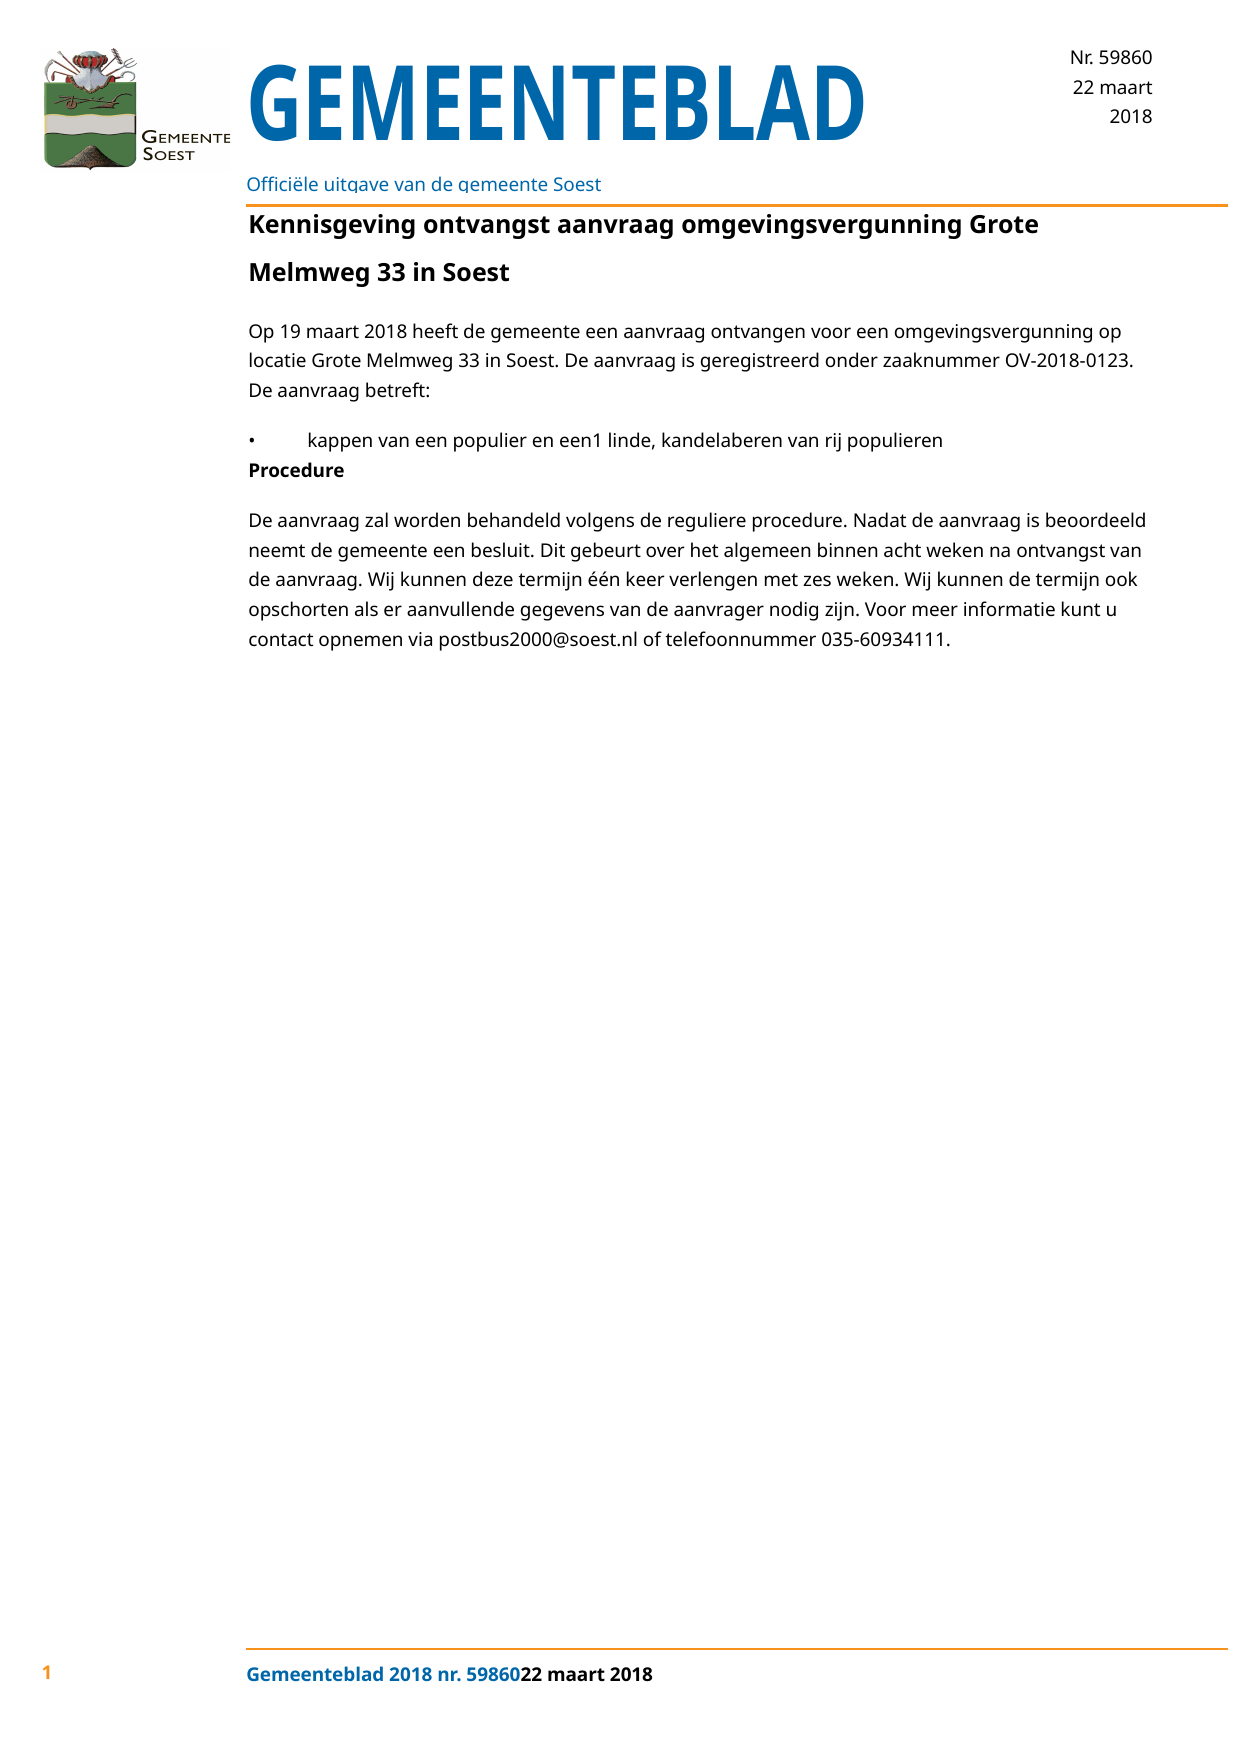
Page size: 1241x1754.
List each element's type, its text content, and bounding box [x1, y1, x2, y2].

text Kennisgeving ontvangst aanvraag omgevingsvergunning Grote Melmweg 33 in Soest [248, 207, 1152, 288]
picture [41, 47, 231, 172]
list kappen van een populier en een1 linde, kandelaberen van rij populieren [248, 427, 1152, 453]
text De aanvraag zal worden behandeld volgens de reguliere procedure. Nadat de aanvraag is beoordeeld neemt de gemeente een besluit. Dit gebeurt over het algemeen binnen acht weken na ontvangst van de aanvraag. Wij kunnen deze termijn één keer verlengen met zes weken. Wij kunnen de termijn ook opschorten als er aanvullende gegevens van de aanvrager nodig zijn. Voor meer informatie kunt u contact opnemen via postbus2000@soest.nl of telefoonnummer 035-60934111. [248, 507, 1152, 652]
text Procedure [248, 457, 1152, 483]
text Op 19 maart 2018 heeft de gemeente een aanvraag ontvangen voor een omgevingsvergunning op locatie Grote Melmweg 33 in Soest. De aanvraag is geregistreerd onder zaaknummer OV-2018-0123. De aanvraag betreft: [248, 318, 1152, 403]
